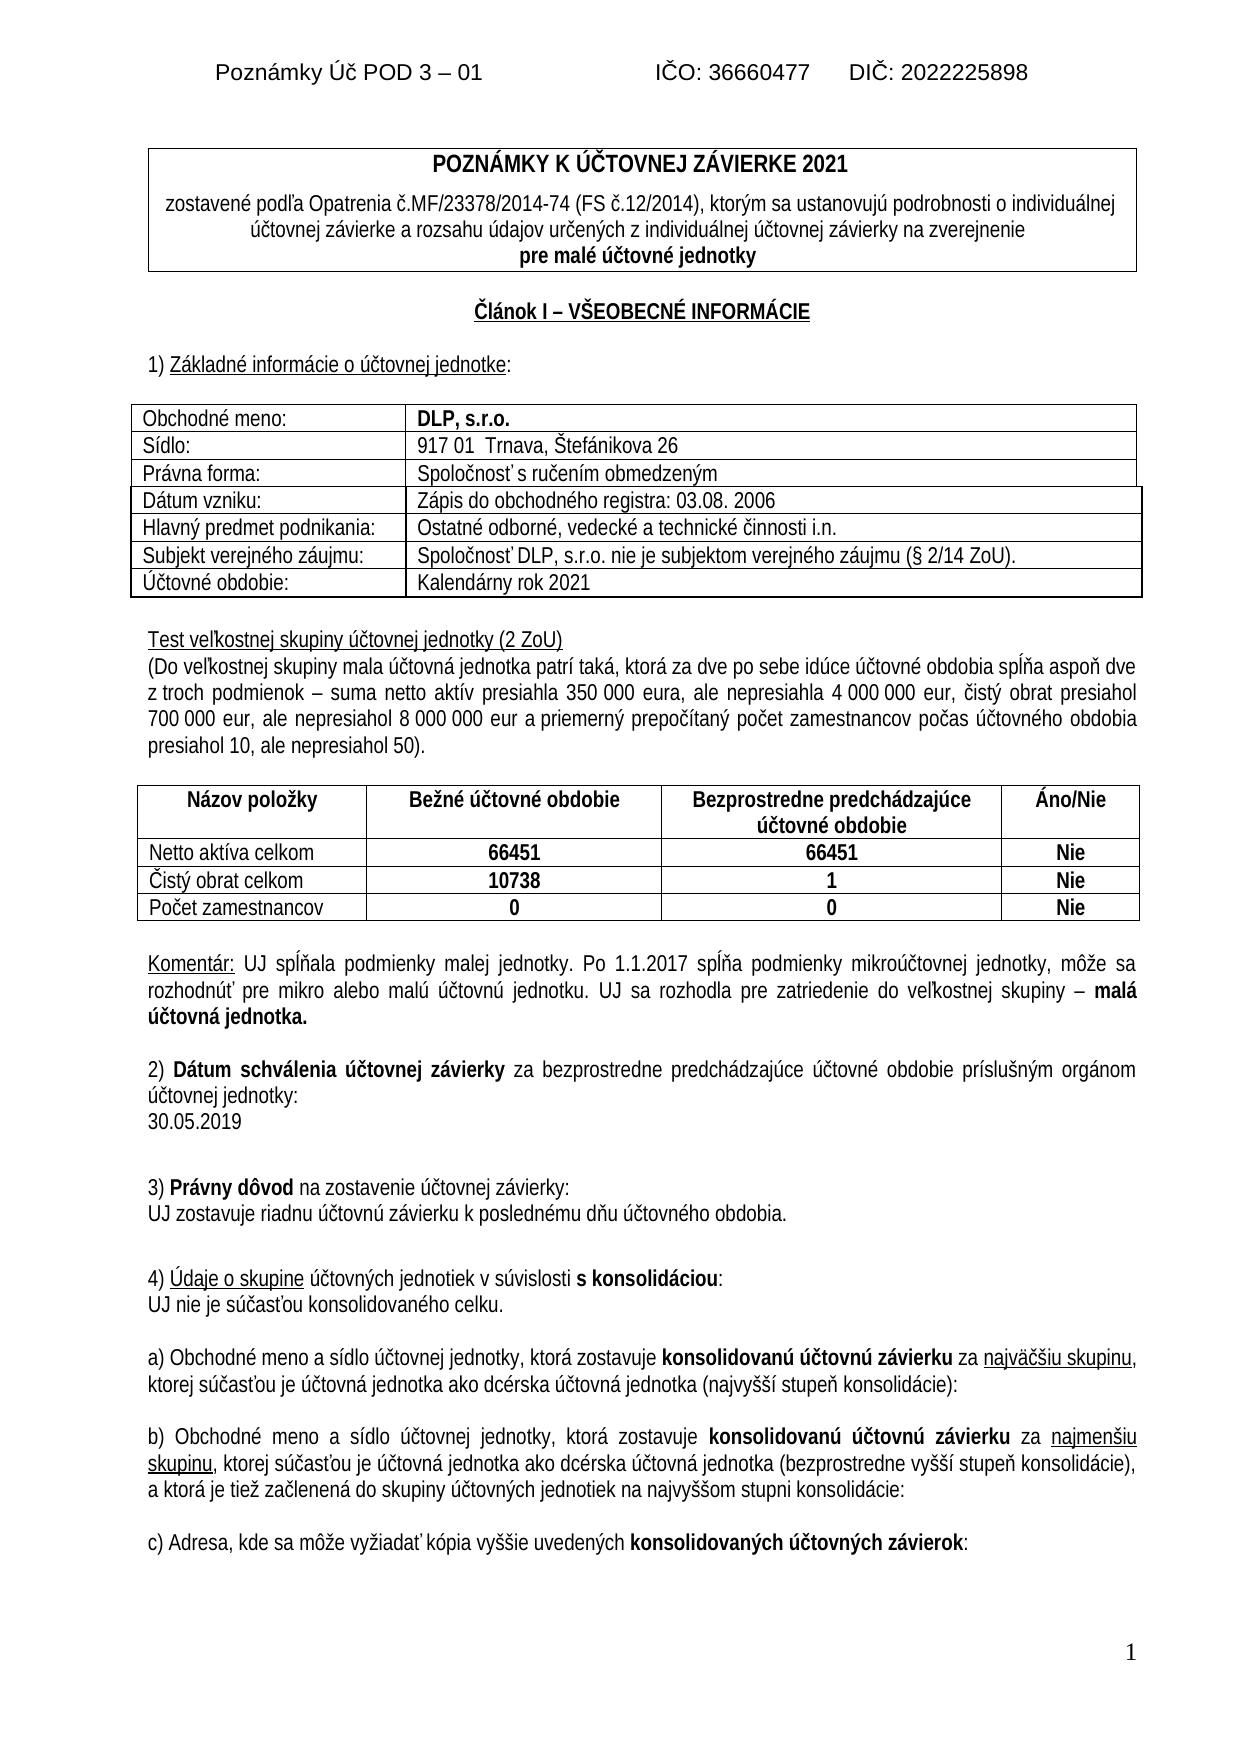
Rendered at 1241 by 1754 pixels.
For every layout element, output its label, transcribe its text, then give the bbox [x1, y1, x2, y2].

text UJ nie je súčasťou konsolidovaného celku. [148, 1291, 1137, 1318]
table_cell Sídlo: [132, 432, 405, 458]
text 4) Údaje o skupine účtovných jednotiek v súvislosti s konsolidáciou: [148, 1265, 1137, 1291]
table_header Názov položky [138, 786, 366, 838]
table_cell Ostatné odborné, vedecké a technické činnosti i.n. [407, 514, 1141, 541]
text a) Obchodné meno a sídlo účtovnej jednotky, ktorá zostavuje konsolidovanú účtovnú závierku za najväčšiu skupinu, ktorej súčasťou je účtovná jednotka ako dcérska účtovná jednotka (najvyšší stupeň konsolidácie): [148, 1344, 1137, 1397]
table_cell Zápis do obchodného registra: 03.08. 2006 [407, 487, 1141, 513]
text 3) Právny dôvod na zostavenie účtovnej závierky: [148, 1173, 1186, 1200]
text (Do veľkostnej skupiny mala účtovná jednotka patrí taká, ktorá za dve po sebe idúce účtovné obdobia spĺňa aspoň dve z troch podmienok – suma netto aktív presiahla 350 000 eura, ale nepresiahla 4 000 000 eur, čistý obrat presiahol 700 000 eur, ale nepresiahol 8 000 000 eur a priemerný prepočítaný počet zamestnancov počas účtovného obdobia presiahol 10, ale nepresiahol 50). [148, 653, 1137, 758]
table_header Bezprostredne predchádzajúce účtovné obdobie [662, 786, 1001, 838]
table_cell Právna forma: [132, 460, 405, 486]
table_cell Netto aktíva celkom [138, 839, 366, 866]
table_cell 66451 [367, 839, 661, 866]
table_cell Účtovné obdobie: [132, 569, 405, 596]
text 1) Základné informácie o účtovnej jednotke: [148, 351, 1137, 377]
text Článok I – VŠEOBECNÉ INFORMÁCIE [148, 298, 1137, 325]
text Test veľkostnej skupiny účtovnej jednotky (2 ZoU) [148, 626, 1181, 653]
table_cell Kalendárny rok 2021 [407, 569, 1141, 596]
table_cell 917 01 Trnava, Štefánikova 26 [406, 432, 1136, 458]
table_header Bežné účtovné obdobie [367, 786, 661, 838]
table_cell Počet zamestnancov [138, 894, 366, 920]
text UJ zostavuje riadnu účtovnú závierku k poslednému dňu účtovného obdobia. [148, 1200, 1186, 1226]
text pre malé účtovné jednotky [149, 241, 1136, 271]
text 30.05.2019 [148, 1108, 1137, 1135]
table_cell 66451 [662, 839, 1001, 866]
table_cell 1 [662, 867, 1001, 893]
table_cell Nie [1002, 839, 1139, 866]
table_header DLP, s.r.o. [406, 405, 1136, 431]
table_cell Nie [1002, 894, 1139, 920]
text zostavené podľa Opatrenia č.MF/23378/2014-74 (FS č.12/2014), ktorým sa ustanovujú podrobnosti o individuálnej účtovnej závierke a rozsahu údajov určených z individuálnej účtovnej závierky na zverejnenie [149, 189, 1136, 241]
table_cell [1137, 431, 1142, 458]
text b) Obchodné meno a sídlo účtovnej jednotky, ktorá zostavuje konsolidovanú účtovnú závierku za najmenšiu skupinu, ktorej súčasťou je účtovná jednotka ako dcérska účtovná jednotka (bezprostredne vyšší stupeň konsolidácie), a ktorá je tiež začlenená do skupiny účtovných jednotiek na najvyššom stupni konsolidácie: [148, 1423, 1137, 1502]
table_cell 0 [662, 894, 1001, 920]
table_cell Subjekt verejného záujmu: [132, 542, 405, 568]
text Komentár: UJ spĺňala podmienky malej jednotky. Po 1.1.2017 spĺňa podmienky mikroúčtovnej jednotky, môže sa rozhodnúť pre mikro alebo malú účtovnú jednotku. UJ sa rozhodla pre zatriedenie do veľkostnej skupiny – malá účtovná jednotka. [148, 950, 1137, 1029]
table_cell [1137, 459, 1142, 486]
table_cell Spoločnosť s ručením obmedzeným [406, 460, 1136, 486]
table_cell Čistý obrat celkom [138, 867, 366, 893]
table_cell 0 [367, 894, 661, 920]
text POZNÁMKY K ÚČTOVNEJ ZÁVIERKE 2021 [149, 149, 1136, 177]
text 2) Dátum schválenia účtovnej závierky za bezprostredne predchádzajúce účtovné obdobie príslušným orgánom účtovnej jednotky: [148, 1056, 1137, 1108]
table_cell Dátum vzniku: [132, 487, 405, 513]
table_header Obchodné meno: [132, 405, 405, 431]
table_header [1137, 404, 1142, 431]
text c) Adresa, kde sa môže vyžiadať kópia vyššie uvedených konsolidovaných účtovných závierok: [148, 1529, 1137, 1555]
table_cell Hlavný predmet podnikania: [132, 514, 405, 541]
table_cell 10738 [367, 867, 661, 893]
table_cell Spoločnosť DLP, s.r.o. nie je subjektom verejného záujmu (§ 2/14 ZoU). [407, 542, 1141, 568]
table_cell Nie [1002, 867, 1139, 893]
table_header Áno/Nie [1002, 786, 1139, 838]
